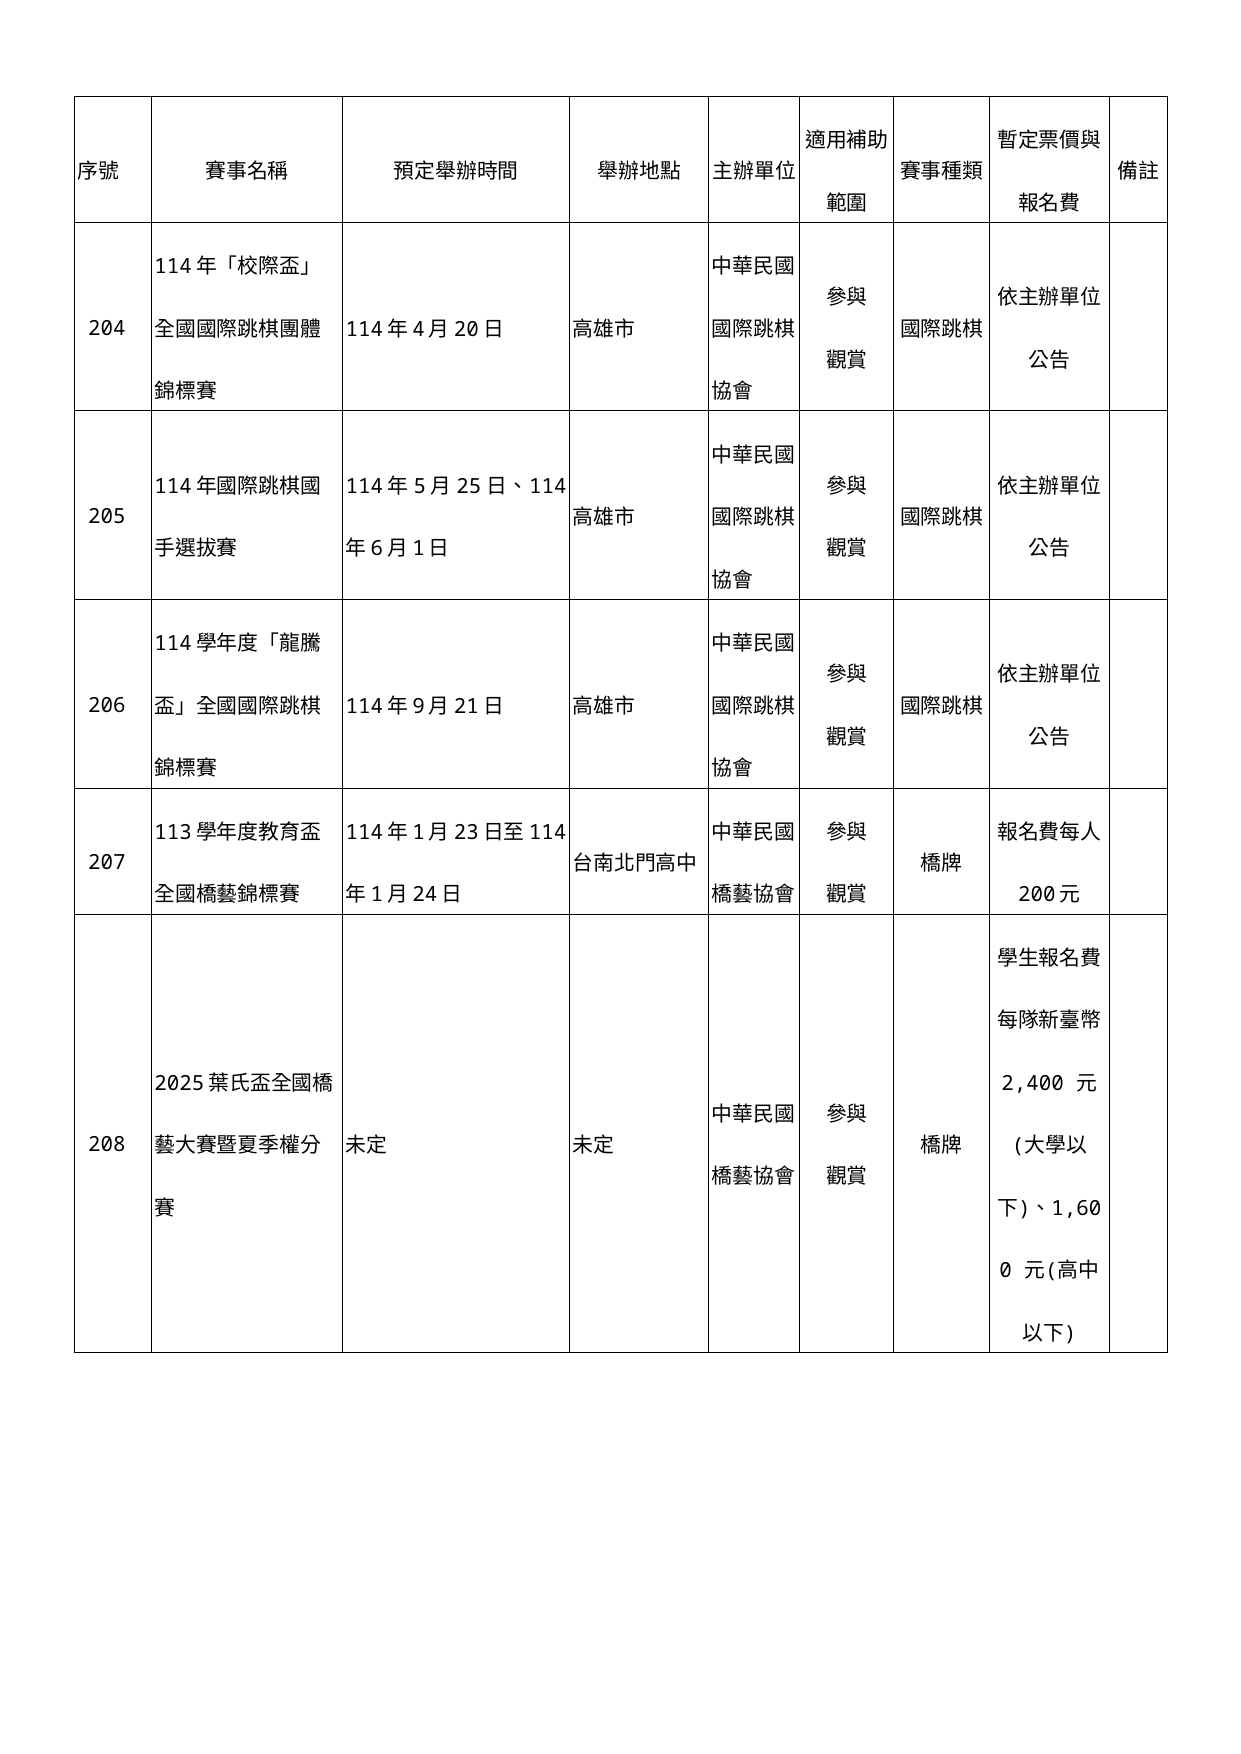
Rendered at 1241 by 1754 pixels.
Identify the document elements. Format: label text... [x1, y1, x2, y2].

table_cell 國際跳棋 [894, 223, 989, 410]
table_cell 中華民國橋藝協會 [709, 915, 799, 1352]
table_cell 報名費每人200元 [990, 789, 1109, 913]
table_cell 橋牌 [894, 789, 989, 913]
table_cell [75, 600, 151, 787]
table_cell 高雄市 [570, 411, 708, 599]
table_cell 依主辦單位公告 [990, 411, 1109, 599]
table_header 主辦單位 [709, 97, 799, 222]
table_cell [1110, 915, 1167, 1352]
table_cell 2025葉氏盃全國橋藝大賽暨夏季權分賽 [152, 915, 342, 1352]
table_cell 參與 觀賞 [800, 600, 893, 787]
table_header 賽事名稱 [152, 97, 342, 222]
table_cell [75, 915, 151, 1352]
table_cell [1110, 223, 1167, 410]
table_cell 114年1月23日至114年1月24日 [343, 789, 569, 913]
table_cell 參與 觀賞 [800, 411, 893, 599]
table_cell 參與 觀賞 [800, 915, 893, 1352]
table_header 預定舉辦時間 [343, 97, 569, 222]
table_cell [75, 789, 151, 913]
table_header 適用補助範圍 [800, 97, 893, 222]
table_cell 國際跳棋 [894, 600, 989, 787]
table_cell 114年「校際盃」全國國際跳棋團體錦標賽 [152, 223, 342, 410]
table_cell 中華民國國際跳棋協會 [709, 223, 799, 410]
table_cell 114年國際跳棋國手選拔賽 [152, 411, 342, 599]
table_cell [1110, 789, 1167, 913]
table_cell 114年9月21日 [343, 600, 569, 787]
table_cell 中華民國國際跳棋協會 [709, 600, 799, 787]
table_cell 參與 觀賞 [800, 223, 893, 410]
table_header 暫定票價與報名費 [990, 97, 1109, 222]
table_cell 未定 [343, 915, 569, 1352]
table_cell 高雄市 [570, 600, 708, 787]
table_cell 中華民國國際跳棋協會 [709, 411, 799, 599]
table_cell 依主辦單位公告 [990, 600, 1109, 787]
table_cell [75, 411, 151, 599]
table_cell 台南北門高中 [570, 789, 708, 913]
table_header 序號 [75, 97, 151, 222]
table_cell [1110, 411, 1167, 599]
table_cell 未定 [570, 915, 708, 1352]
table_cell 114學年度「龍騰盃」全國國際跳棋錦標賽 [152, 600, 342, 787]
table_cell 橋牌 [894, 915, 989, 1352]
table_cell 113學年度教育盃全國橋藝錦標賽 [152, 789, 342, 913]
table_cell 學生報名費每隊新臺幣2,400 元(大學以下)、1,600 元(高中以下) [990, 915, 1109, 1352]
table_cell [75, 223, 151, 410]
table_cell 中華民國橋藝協會 [709, 789, 799, 913]
table_cell 高雄市 [570, 223, 708, 410]
table_cell [1110, 600, 1167, 787]
table_header 備註 [1110, 97, 1167, 222]
table_header 舉辦地點 [570, 97, 708, 222]
table_header 賽事種類 [894, 97, 989, 222]
table_cell 114年4月20日 [343, 223, 569, 410]
table_cell 114年5月25日、114年6月1日 [343, 411, 569, 599]
table_cell 參與 觀賞 [800, 789, 893, 913]
table_cell 國際跳棋 [894, 411, 989, 599]
table_cell 依主辦單位公告 [990, 223, 1109, 410]
